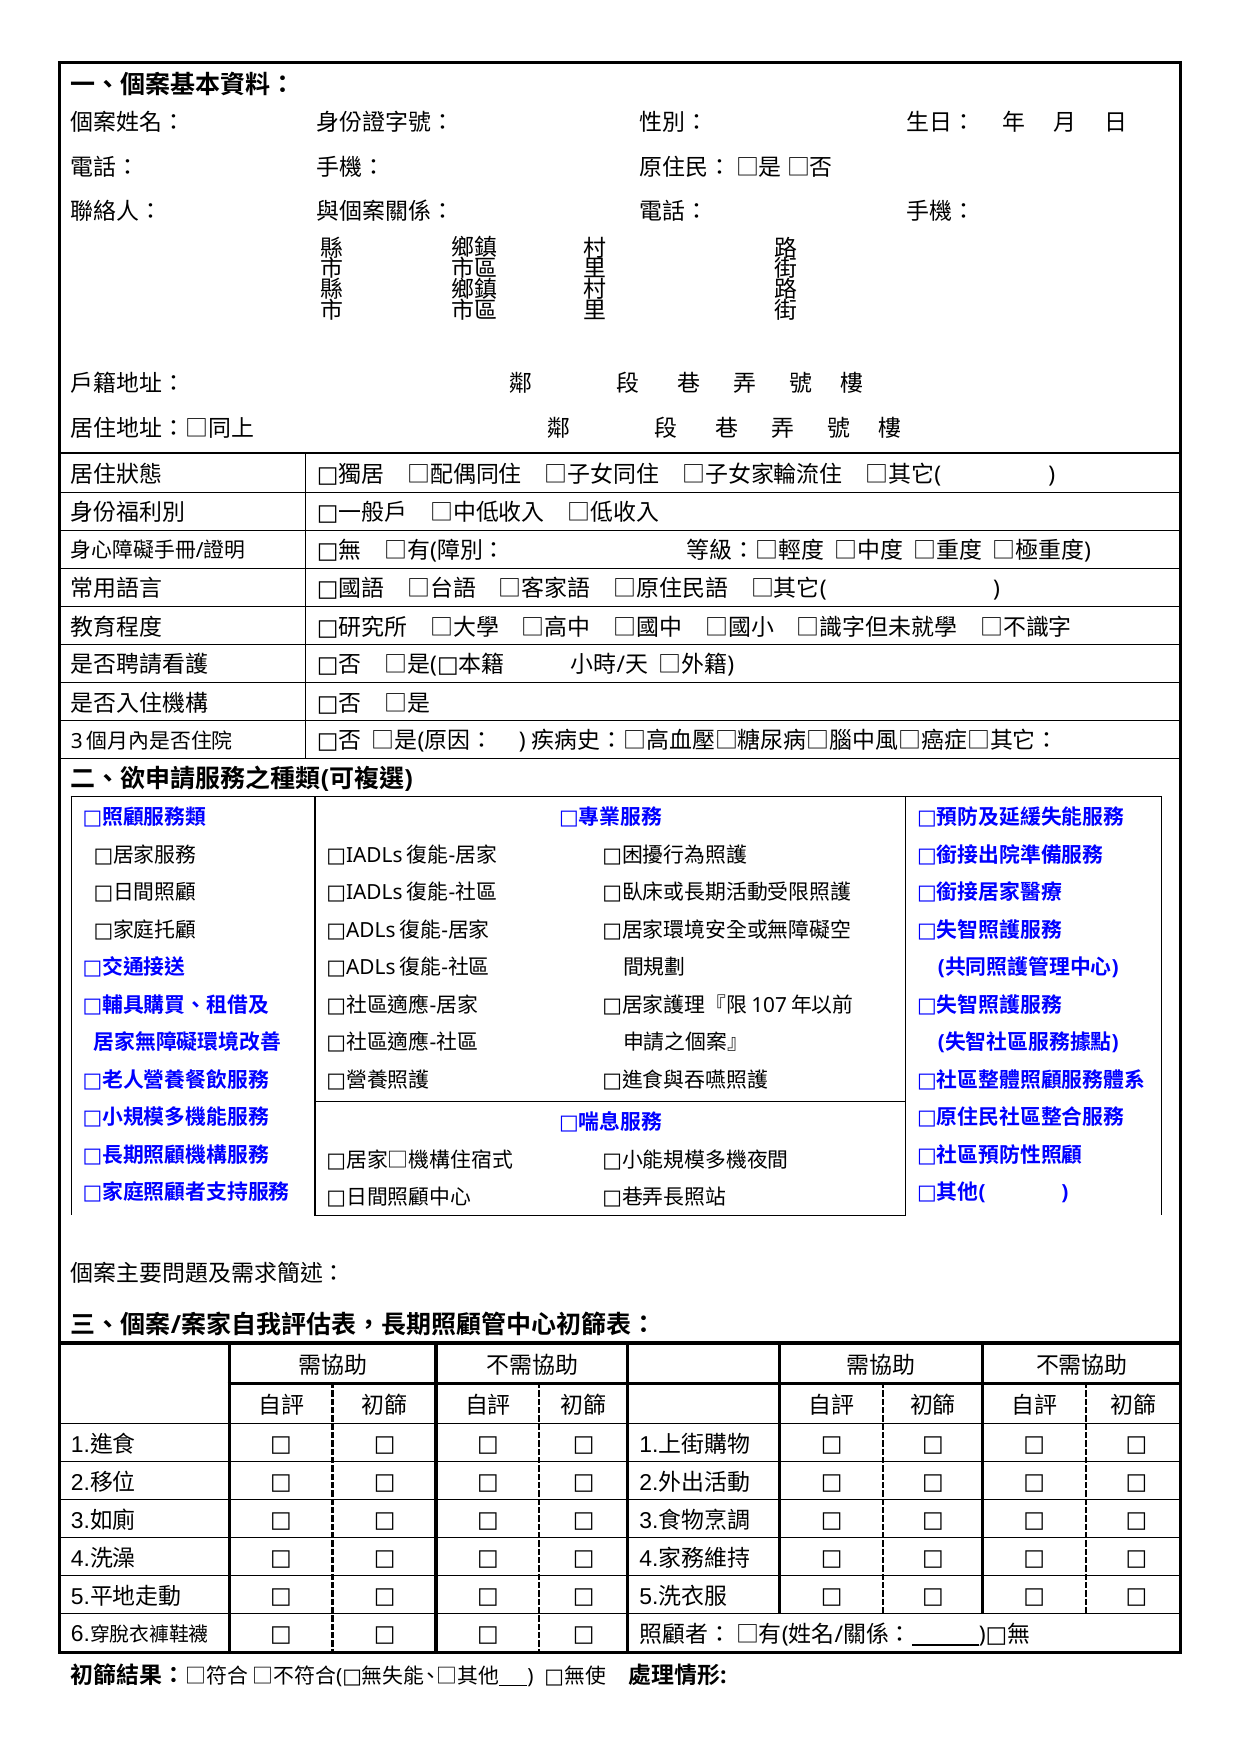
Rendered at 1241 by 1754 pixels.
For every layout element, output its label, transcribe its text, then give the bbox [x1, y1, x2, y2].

table_cell □一般戶 □中低收入 □低收入 [306, 493, 1179, 530]
table_cell □ [781, 1462, 883, 1499]
table_cell 初篩 [1086, 1385, 1179, 1423]
table_cell 不需協助 [984, 1345, 1179, 1382]
table_cell □ [539, 1614, 626, 1651]
table_cell □ [438, 1462, 539, 1499]
table_cell □ [438, 1614, 539, 1651]
table_cell □ [781, 1424, 883, 1461]
table_cell □ [438, 1424, 539, 1461]
table_cell 生日： 年 月 日 [895, 101, 1179, 146]
table_cell 照顧者： □有(姓名/關係： )□無 [629, 1614, 1179, 1651]
table_cell □ [333, 1500, 434, 1537]
table_header □照顧服務類 [72, 797, 314, 834]
table_cell [61, 1345, 228, 1423]
table_cell □失智照護服務 (失智社區服務據點) [906, 984, 1161, 1059]
table_cell □家庭托顧 □交通接送 [72, 909, 314, 984]
table_cell 是否聘請看護 [61, 645, 305, 682]
table_cell 三、個案/案家自我評估表，長期照顧管中心初篩表： [61, 1304, 1179, 1341]
table_cell □老人營養餐飲服務 □小規模多機能服務 □長期照顧機構服務 □家庭照顧者支持服務 [72, 1059, 314, 1214]
table_cell 是否入住機構 [61, 683, 305, 720]
table_cell □困擾行為照護 [591, 834, 905, 872]
table_cell □ [333, 1576, 434, 1613]
table_cell □ [883, 1538, 981, 1575]
table_cell □ [231, 1614, 332, 1651]
table_cell 教育程度 [61, 607, 305, 644]
table_cell □營養照護 [316, 1059, 591, 1101]
table_cell 自評 [781, 1385, 883, 1423]
table_cell 處理情形: [617, 1654, 1181, 1692]
table_cell 電話： [61, 146, 305, 191]
table_cell 手機： [895, 191, 1179, 362]
table_cell □研究所 □大學 □高中 □國中 □國小 □識字但未就學 □不識字 [306, 607, 1179, 644]
table_cell □ [539, 1462, 626, 1499]
table_cell 個案主要問題及需求簡述： [61, 1253, 1179, 1304]
table_cell 手機： [305, 146, 628, 191]
table_cell □輔具購買、租借及 居家無障礙環境改善 [72, 984, 314, 1059]
table_cell □ [1086, 1462, 1179, 1499]
table_cell □銜接出院準備服務 [906, 834, 1161, 872]
table_cell □ [984, 1576, 1086, 1613]
table_cell □ [539, 1538, 626, 1575]
table_cell 與個案關係： [305, 191, 628, 362]
table_cell □ [1086, 1576, 1179, 1613]
table_cell □ADLs復能-居家 □ADLs復能-社區 [316, 909, 591, 984]
table_cell 身份證字號： [305, 101, 628, 146]
table_cell 初篩 [883, 1385, 981, 1423]
table_cell □ [333, 1538, 434, 1575]
table_cell 身心障礙手冊/證明 [61, 531, 305, 568]
table_cell 初篩 [539, 1385, 626, 1423]
table_cell 6.穿脫衣褲鞋襪 [61, 1614, 228, 1651]
table_cell 需協助 [781, 1345, 981, 1382]
table_cell □ [984, 1538, 1086, 1575]
table_cell □ [1086, 1424, 1179, 1461]
table_cell 原住民： □是 □否 [628, 146, 1179, 191]
table_cell □ [984, 1424, 1086, 1461]
table_cell 聯絡人： [61, 191, 305, 362]
table_cell 二、欲申請服務之種類(可複選) [61, 759, 1179, 1253]
table_cell □ [333, 1462, 434, 1499]
table_cell 居住地址：□同上 鄰 段 巷 弄 號 樓 [61, 407, 1179, 452]
table_cell 身份福利別 [61, 493, 305, 530]
table_cell 3個月內是否住院 [61, 721, 305, 758]
table_cell 4.洗澡 [61, 1538, 228, 1575]
table_cell □ [438, 1500, 539, 1537]
table_cell □喘息服務 [316, 1102, 905, 1139]
table_cell □ [231, 1462, 332, 1499]
table_cell □ [231, 1538, 332, 1575]
table_cell □社區整體照顧服務體系 □原住民社區整合服務 □社區預防性照顧 □其他( ) [906, 1059, 1161, 1214]
table_cell □ [231, 1576, 332, 1613]
table_cell □否 □是 [306, 683, 1179, 720]
table_cell 自評 [984, 1385, 1086, 1423]
table_cell 2.移位 [61, 1462, 228, 1499]
table_cell □ [333, 1614, 434, 1651]
table_cell □小能規模多機夜間 □巷弄長照站 [591, 1140, 905, 1214]
table_cell 2.外出活動 [629, 1462, 778, 1499]
table_cell 3.如廁 [61, 1500, 228, 1537]
table_cell □ [333, 1424, 434, 1461]
table_cell 5.洗衣服 [629, 1576, 778, 1613]
table_cell [629, 1385, 778, 1423]
table_cell 5.平地走動 [61, 1576, 228, 1613]
table_cell □IADLs復能-居家 [316, 834, 591, 872]
table_cell □ [781, 1538, 883, 1575]
table_cell □進食與吞嚥照護 [591, 1059, 905, 1101]
table_cell 居住狀態 [61, 454, 305, 492]
table_cell □ [1086, 1500, 1179, 1537]
table_cell □ [883, 1576, 981, 1613]
table_cell □國語 □台語 □客家語 □原住民語 □其它( ) [306, 569, 1179, 606]
table_cell □ [1086, 1538, 1179, 1575]
table_cell 需協助 [231, 1345, 434, 1382]
table_cell □ [984, 1500, 1086, 1537]
table_cell 4.家務維持 [629, 1538, 778, 1575]
table_cell □否 □是(原因： ) 疾病史：□高血壓□糖尿病□腦中風□癌症□其它： [306, 721, 1179, 758]
table_cell 常用語言 [61, 569, 305, 606]
table_cell □ [984, 1462, 1086, 1499]
table_cell 不需協助 [438, 1345, 626, 1382]
table_cell 初篩結果：□符合 □不符合(□無失能、□其他 ) □無使 [59, 1654, 617, 1692]
table_cell □臥床或長期活動受限照護 □居家環境安全或無障礙空 間規劃 □居家護理『限107年以前 申請之個案』 [591, 872, 905, 1059]
table_cell □ [883, 1424, 981, 1461]
table_cell □居家服務 [72, 834, 314, 872]
table_cell 一、個案基本資料： [61, 64, 1179, 101]
table_cell □ [539, 1424, 626, 1461]
table_cell 自評 [231, 1385, 332, 1423]
table_cell □ [539, 1576, 626, 1613]
table_cell □無 □有(障別： 等級：□輕度 □中度 □重度 □極重度) [306, 531, 1179, 568]
table_header □專業服務 [316, 797, 905, 834]
table_cell [629, 1345, 778, 1382]
table_cell □ [231, 1424, 332, 1461]
table_cell □否 □是(□本籍 小時/天 □外籍) [306, 645, 1179, 682]
table_cell 1.進食 [61, 1424, 228, 1461]
table_cell □ [231, 1500, 332, 1537]
table_cell □銜接居家醫療 [906, 872, 1161, 909]
table_cell □ [438, 1538, 539, 1575]
table_header □預防及延緩失能服務 [906, 797, 1161, 834]
table_cell 戶籍地址： 鄰 段 巷 弄 號 樓 [61, 363, 1179, 407]
table_cell 個案姓名： [61, 101, 305, 146]
table_cell □ [883, 1500, 981, 1537]
table_cell □ [539, 1500, 626, 1537]
table_cell □失智照護服務 (共同照護管理中心) [906, 909, 1161, 984]
table_cell □居家□機構住宿式 □日間照顧中心 [316, 1140, 591, 1214]
table_cell □社區適應-居家 □社區適應-社區 [316, 984, 591, 1059]
table_cell □獨居 □配偶同住 □子女同住 □子女家輪流住 □其它( ) [306, 454, 1179, 492]
table_cell □ [438, 1576, 539, 1613]
table_cell 電話： [628, 191, 895, 362]
table_cell 初篩 [333, 1385, 434, 1423]
table_cell □ [781, 1576, 883, 1613]
table_cell □日間照顧 [72, 872, 314, 909]
table_cell □IADLs復能-社區 [316, 872, 591, 909]
table_cell 1.上街購物 [629, 1424, 778, 1461]
table_cell 3.食物烹調 [629, 1500, 778, 1537]
table_cell 自評 [438, 1385, 539, 1423]
table_cell □ [781, 1500, 883, 1537]
table_cell □ [883, 1462, 981, 1499]
table_cell 性別： [628, 101, 895, 146]
